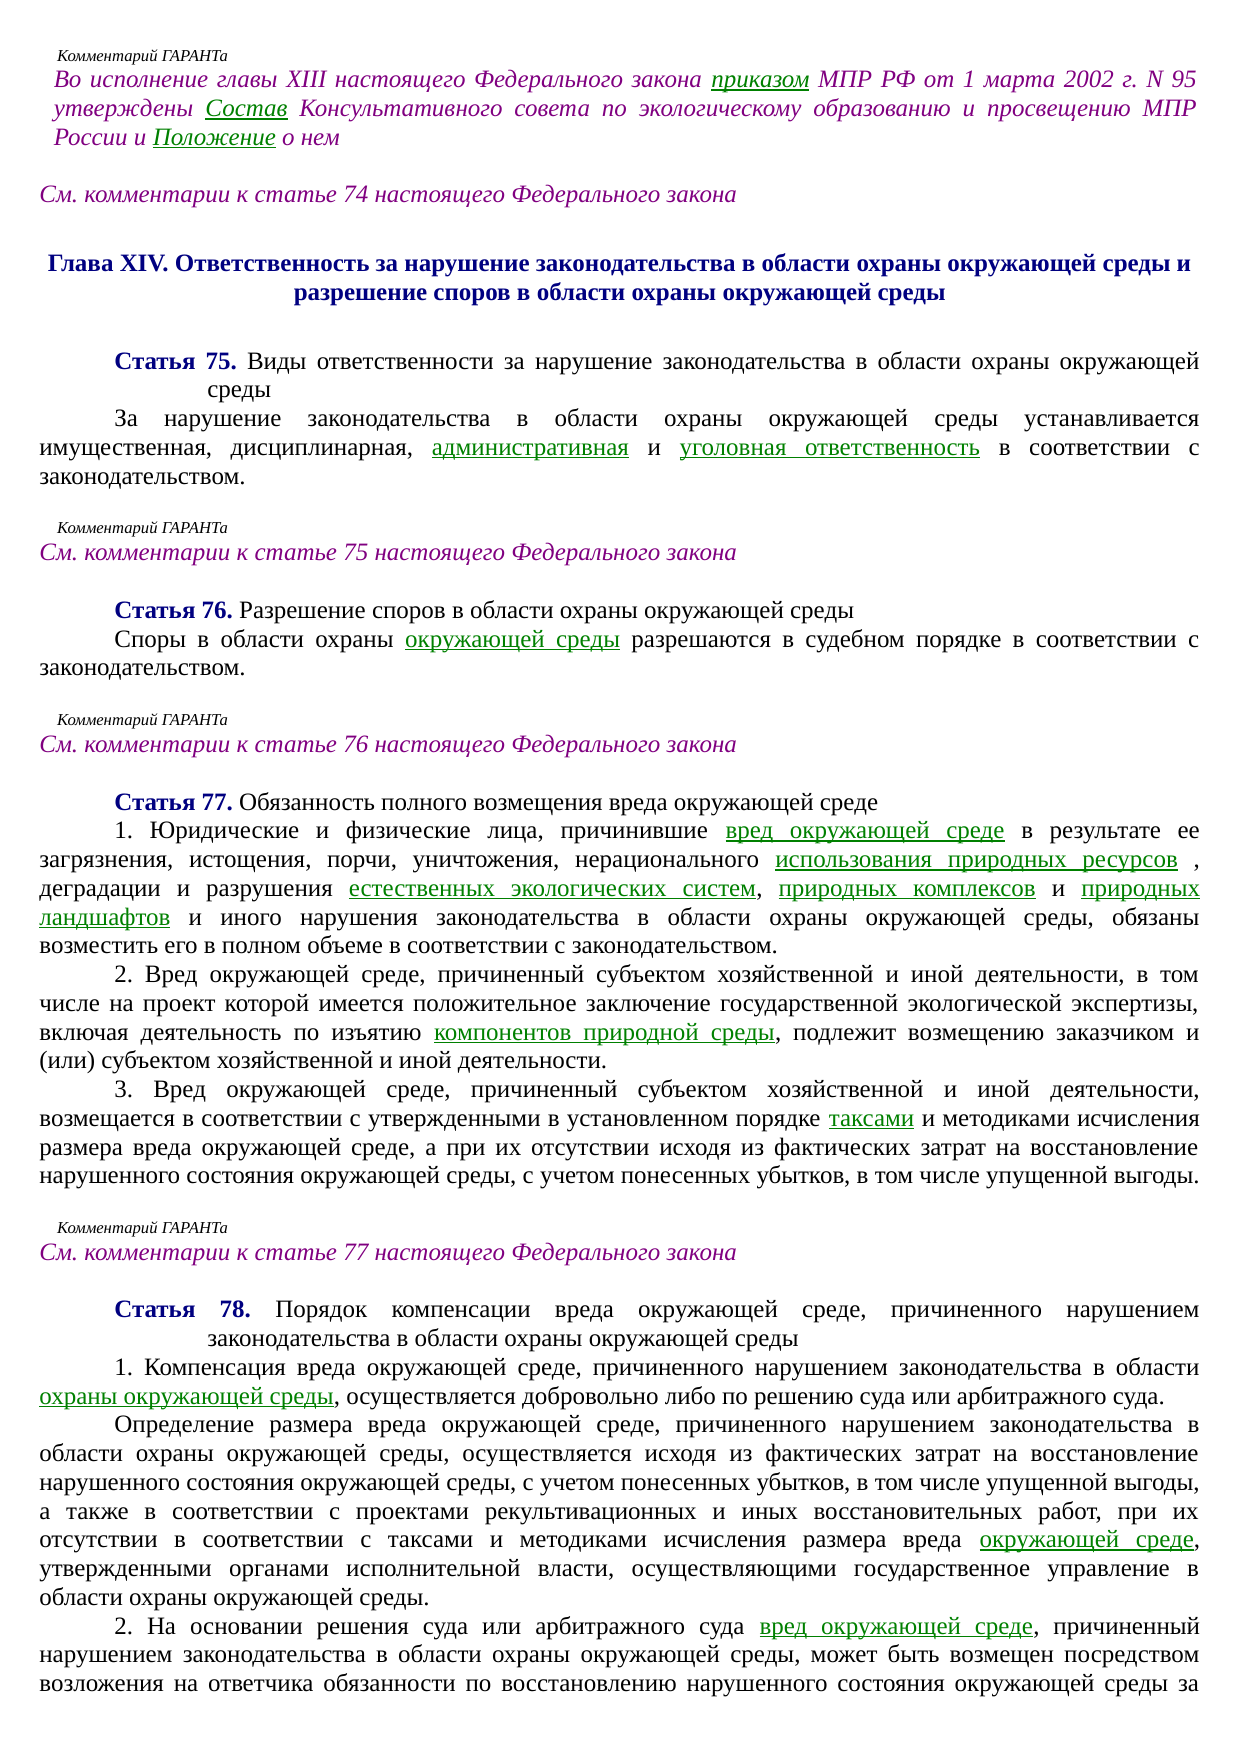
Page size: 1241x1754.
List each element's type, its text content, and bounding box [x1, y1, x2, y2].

text См. комментарии к статье 76 настоящего Федерального закона [39, 729, 1200, 758]
text Комментарий ГАРАНТа [57, 1218, 1200, 1237]
text Статья 75. Виды ответственности за нарушение законодательства в области охраны окружающей среды [114, 346, 1200, 403]
text Определение размера вреда окружающей среде, причиненного нарушением законодательства в области охраны окружающей среды, осуществляется исходя из фактических затрат на восстановление нарушенного состояния окружающей среды, с учетом понесенных убытков, в том числе упущенной выгоды, а также в соответствии с проектами рекультивационных и иных восстановительных работ, при их отсутствии в соответствии с таксами и методиками исчисления размера вреда окружающей среде, утвержденными органами исполнительной власти, осуществляющими государственное управление в области охраны окружающей среды. [39, 1409, 1200, 1611]
text Комментарий ГАРАНТа [57, 518, 1200, 537]
text См. комментарии к статье 75 настоящего Федерального закона [39, 537, 1200, 566]
text Глава XIV. Ответственность за нарушение законодательства в области охраны окружающей среды и разрешение споров в области охраны окружающей среды [39, 248, 1200, 306]
text См. комментарии к статье 74 настоящего Федерального закона [39, 179, 1200, 208]
text 3. Вред окружающей среде, причиненный субъектом хозяйственной и иной деятельности, возмещается в соответствии с утвержденными в установленном порядке таксами и методиками исчисления размера вреда окружающей среде, а при их отсутствии исходя из фактических затрат на восстановление нарушенного состояния окружающей среды, с учетом понесенных убытков, в том числе упущенной выгоды. [39, 1074, 1200, 1189]
text Комментарий ГАРАНТа [57, 45, 1200, 64]
text 1. Компенсация вреда окружающей среде, причиненного нарушением законодательства в области охраны окружающей среды, осуществляется добровольно либо по решению суда или арбитражного суда. [39, 1352, 1200, 1409]
text 1. Юридические и физические лица, причинившие вред окружающей среде в результате ее загрязнения, истощения, порчи, уничтожения, нерационального использования природных ресурсов , деградации и разрушения естественных экологических систем, природных комплексов и природных ландшафтов и иного нарушения законодательства в области охраны окружающей среды, обязаны возместить его в полном объеме в соответствии с законодательством. [39, 815, 1200, 959]
text Комментарий ГАРАНТа [57, 710, 1200, 729]
text См. комментарии к статье 77 настоящего Федерального закона [39, 1237, 1200, 1266]
text За нарушение законодательства в области охраны окружающей среды устанавливается имущественная, дисциплинарная, административная и уголовная ответственность в соответствии с законодательством. [39, 403, 1200, 489]
text Статья 78. Порядок компенсации вреда окружающей среде, причиненного нарушением законодательства в области охраны окружающей среды [114, 1294, 1200, 1352]
text Статья 77. Обязанность полного возмещения вреда окружающей среде [114, 787, 1200, 815]
text 2. Вред окружающей среде, причиненный субъектом хозяйственной и иной деятельности, в том числе на проект которой имеется положительное заключение государственной экологической экспертизы, включая деятельность по изъятию компонентов природной среды, подлежит возмещению заказчиком и (или) субъектом хозяйственной и иной деятельности. [39, 959, 1200, 1074]
text 2. На основании решения суда или арбитражного суда вред окружающей среде, причиненный нарушением законодательства в области охраны окружающей среды, может быть возмещен посредством возложения на ответчика обязанности по восстановлению нарушенного состояния окружающей среды за [39, 1611, 1200, 1697]
text Во исполнение главы XIII настоящего Федерального закона приказом МПР РФ от 1 марта 2002 г. N 95 утверждены Состав Консультативного совета по экологическому образованию и просвещению МПР России и Положение о нем [53, 64, 1200, 151]
text Споры в области охраны окружающей среды разрешаются в судебном порядке в соответствии с законодательством. [39, 624, 1200, 681]
text Статья 76. Разрешение споров в области охраны окружающей среды [114, 595, 1200, 624]
